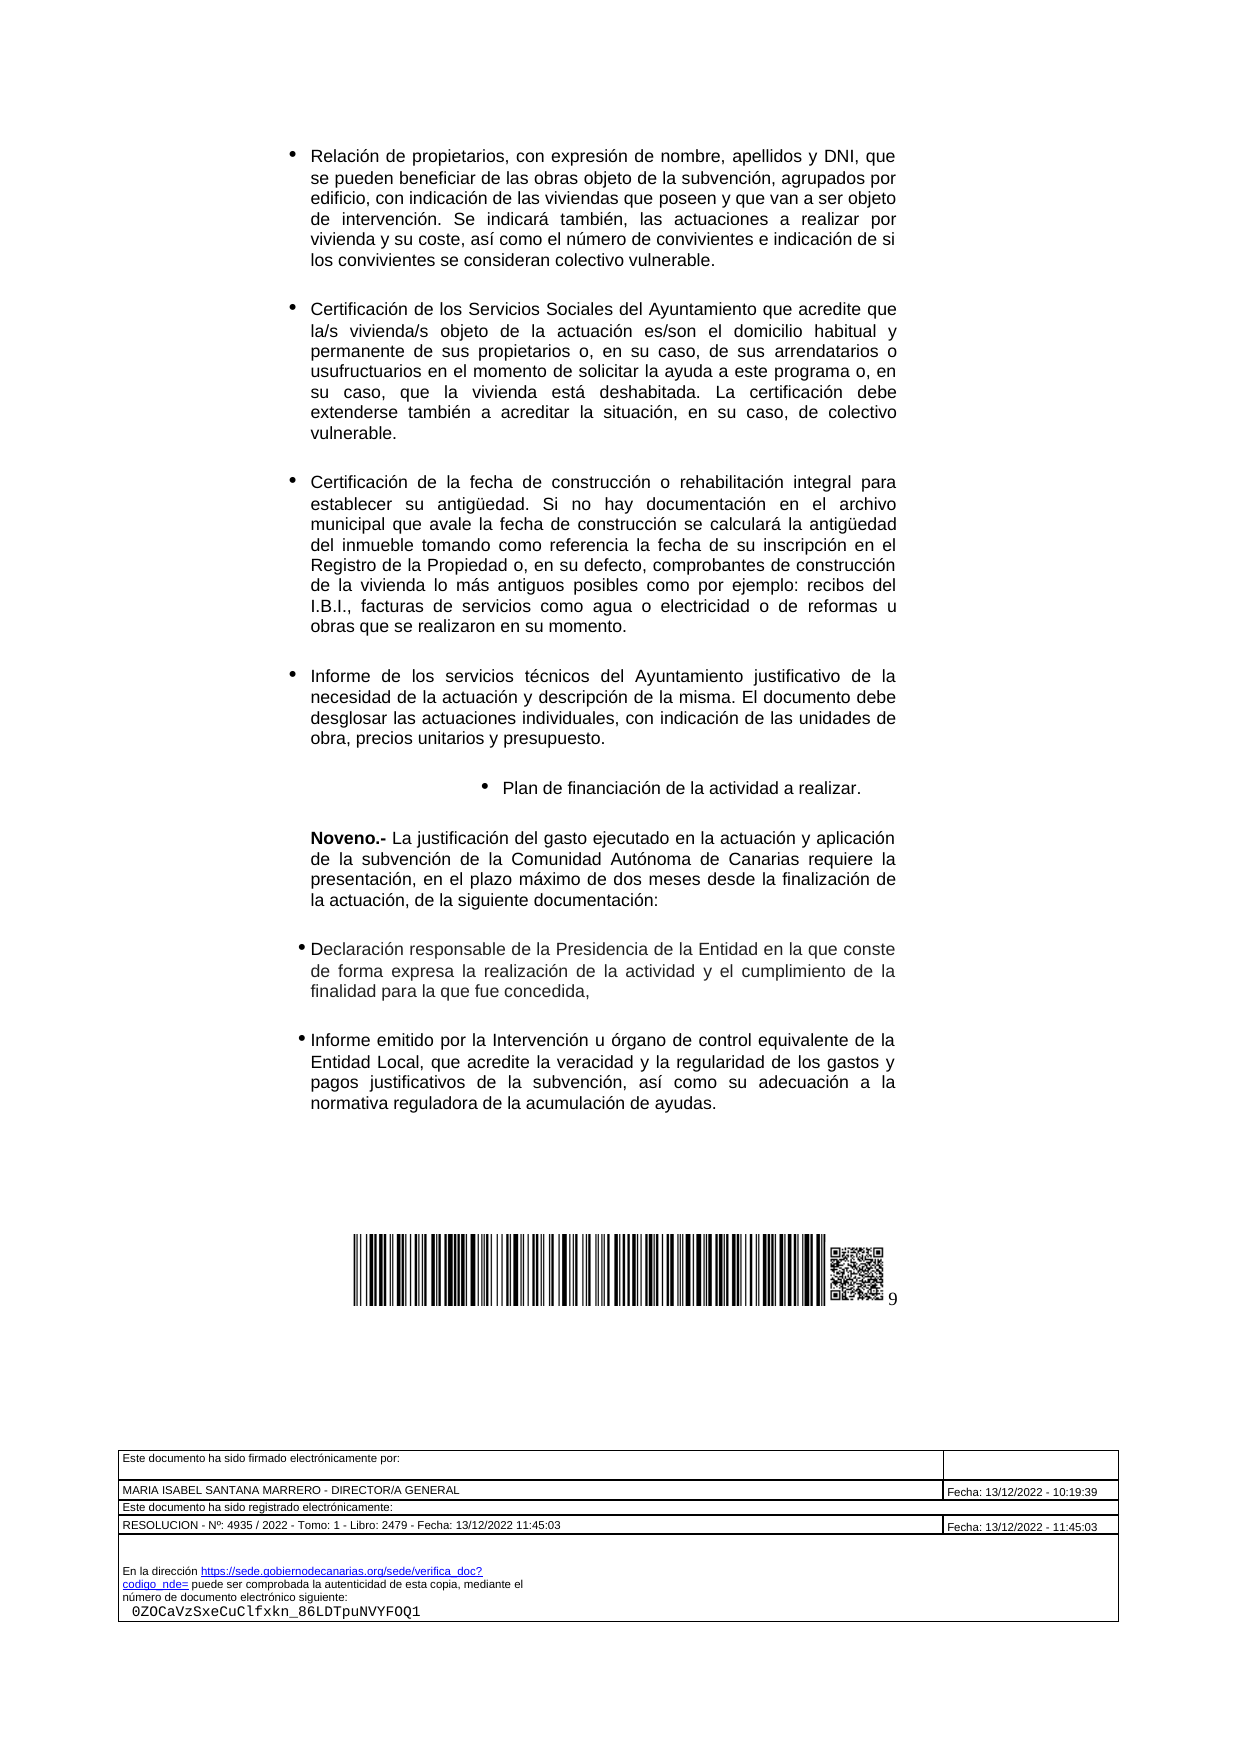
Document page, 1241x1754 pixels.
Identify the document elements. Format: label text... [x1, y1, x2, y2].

list Relación de propietarios, con expresión de nombre, apellidos y DNI, que se pueden beneficiar de las obras objeto de la subvención, agrupados por edificio, con indicación de las viviendas que poseen y que van a ser objeto de intervención. Se indicará también, las actuaciones a realizar por vivienda y su coste, así como el número de convivientes e indicación de si los convivientes se consideran colectivo vulnerable. [288, 146, 897, 270]
list Certificación de los Servicios Sociales del Ayuntamiento que acredite que la/s vivienda/s objeto de la actuación es/son el domicilio habitual y permanente de sus propietarios o, en su caso, de sus arrendatarios o usufructuarios en el momento de solicitar la ayuda a este programa o, en su caso, que la vivienda está deshabitada. La certificación debe extenderse también a acreditar la situación, en su caso, de colectivo vulnerable. [288, 299, 897, 443]
list Declaración responsable de la Presidencia de la Entidad en la que conste de forma expresa la realización de la actividad y el cumplimiento de la finalidad para la que fue concedida, [298, 939, 896, 1001]
table_cell MARIA ISABEL SANTANA MARRERO - DIRECTOR/A GENERAL [119, 1481, 942, 1499]
table_header Este documento ha sido firmado electrónicamente por: [119, 1451, 943, 1479]
list Plan de financiación de la actividad a realizar. [481, 777, 1122, 799]
table_header [944, 1451, 1118, 1479]
list Informe de los servicios técnicos del Ayuntamiento justificativo de la necesidad de la actuación y descripción de la misma. El documento debe desglosar las actuaciones individuales, con indicación de las unidades de obra, precios unitarios y presupuesto. [288, 666, 897, 748]
table_cell Este documento ha sido registrado electrónicamente: [119, 1501, 1118, 1514]
table_cell En la dirección https://sede.gobiernodecanarias.org/sede/verifica_doc?codigo_nde= puede ser comprobada la autenticidad de esta copia, mediante el número de documento electrónico siguiente: 0ZOCaVzSxeCuClfxkn_86LDTpuNVYFOQ1 [119, 1535, 1118, 1621]
table_cell Fecha: 13/12/2022 - 11:45:03 [944, 1516, 1118, 1533]
text 9 [118, 1235, 897, 1309]
table_cell RESOLUCION - Nº: 4935 / 2022 - Tomo: 1 - Libro: 2479 - Fecha: 13/12/2022 11:45:03 [119, 1516, 942, 1533]
table_cell Fecha: 13/12/2022 - 10:19:39 [944, 1481, 1118, 1499]
list Informe emitido por la Intervención u órgano de control equivalente de la Entidad Local, que acredite la veracidad y la regularidad de los gastos y pagos justificativos de la subvención, así como su adecuación a la normativa reguladora de la acumulación de ayudas. [298, 1030, 896, 1113]
list Certificación de la fecha de construcción o rehabilitación integral para establecer su antigüedad. Si no hay documentación en el archivo municipal que avale la fecha de construcción se calculará la antigüedad del inmueble tomando como referencia la fecha de su inscripción en el Registro de la Propiedad o, en su defecto, comprobantes de construcción de la vivienda lo más antiguos posibles como por ejemplo: recibos del I.B.I., facturas de servicios como agua o electricidad o de reformas u obras que se realizaron en su momento. [288, 472, 897, 636]
text Noveno.- La justificación del gasto ejecutado en la actuación y aplicación de la subvención de la Comunidad Autónoma de Canarias requiere la presentación, en el plazo máximo de dos meses desde la finalización de la actuación, de la siguiente documentación: [310, 828, 896, 910]
